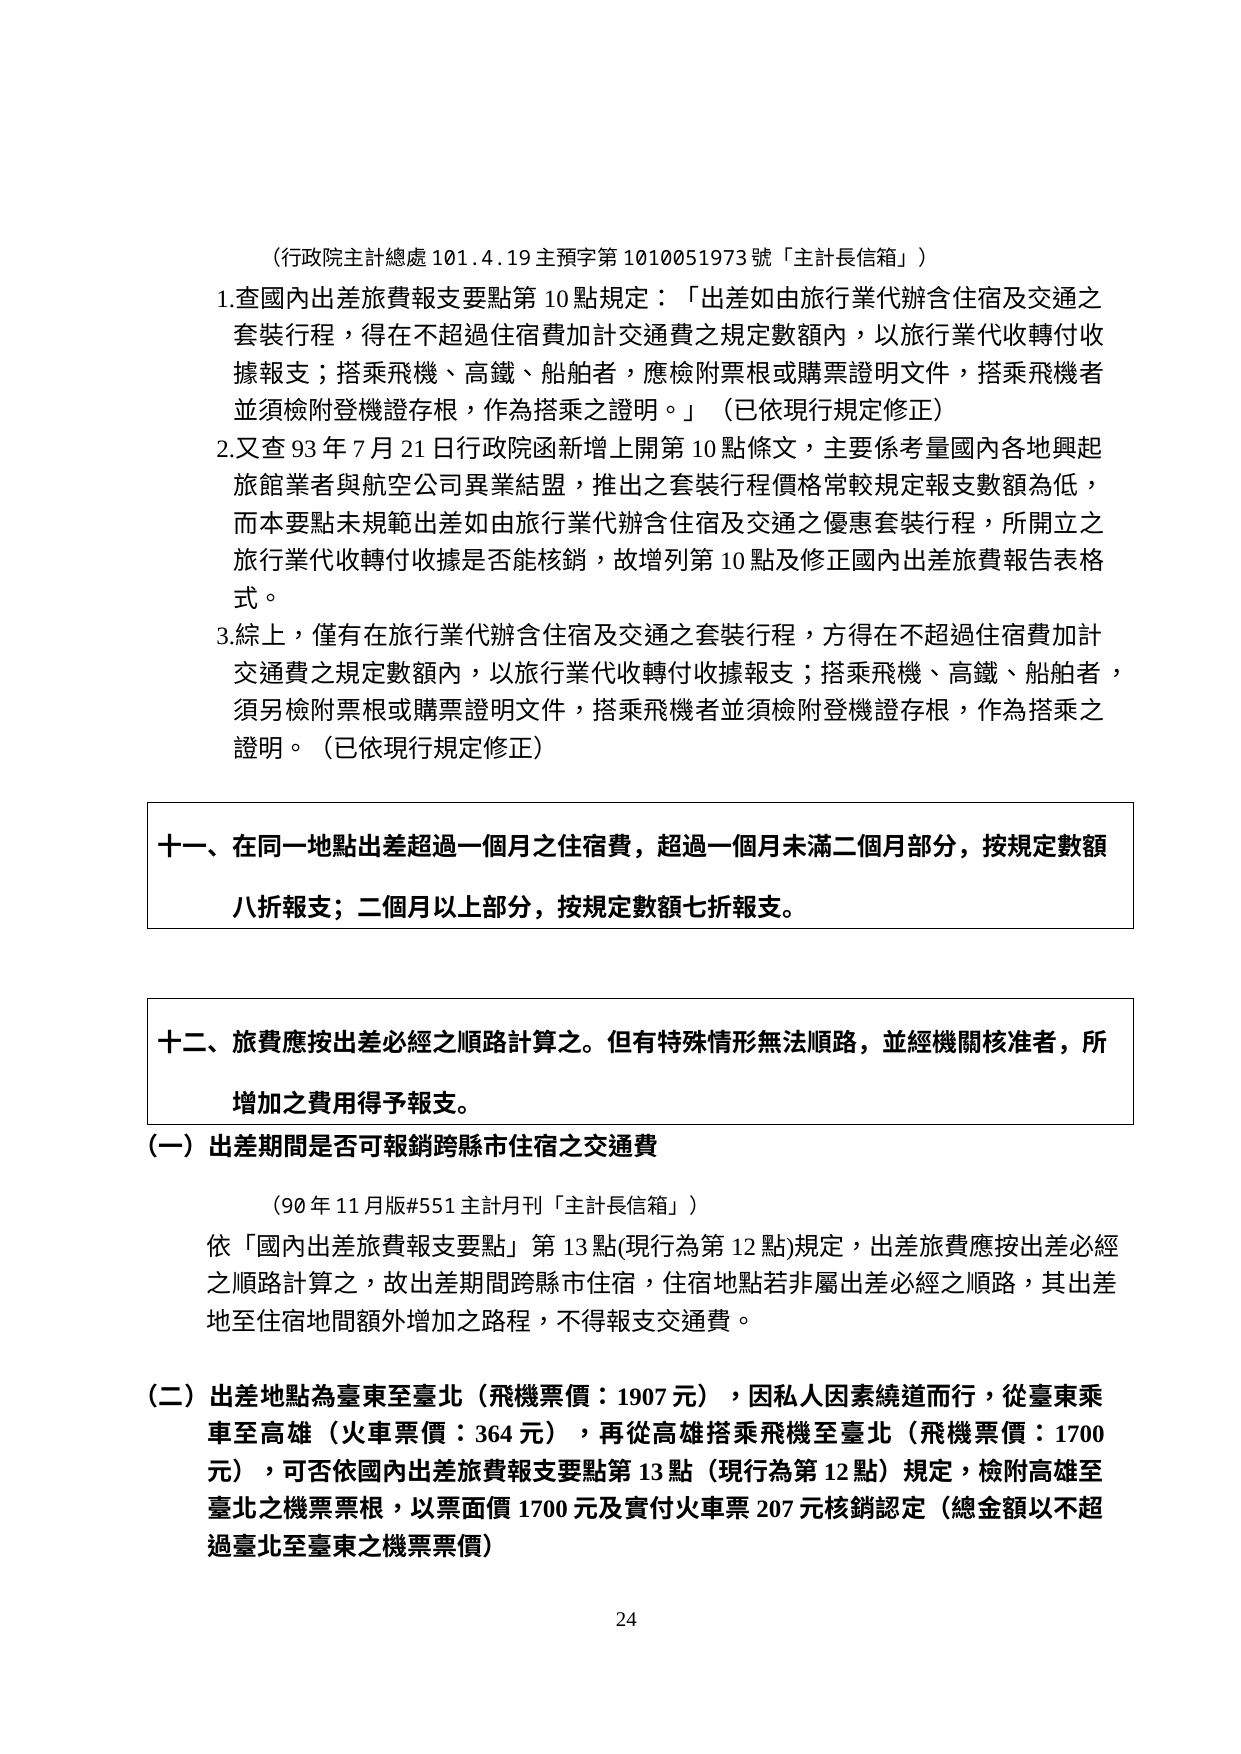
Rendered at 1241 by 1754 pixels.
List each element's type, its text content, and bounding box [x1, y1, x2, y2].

text 依「國內出差旅費報支要點」第13點(現行為第12點)規定，出差旅費應按出差必經之順路計算之，故出差期間跨縣市住宿，住宿地點若非屬出差必經之順路，其出差地至住宿地間額外增加之路程，不得報支交通費。 [207, 1225, 1120, 1337]
text （一）出差期間是否可報銷跨縣市住宿之交通費 [133, 1125, 1104, 1162]
text （二）出差地點為臺東至臺北（飛機票價：1907元），因私人因素繞道而行，從臺東乘車至高雄（火車票價：364元），再從高雄搭乘飛機至臺北（飛機票價：1700元），可否依國內出差旅費報支要點第13點（現行為第12點）規定，檢附高雄至臺北之機票票根，以票面價1700元及實付火車票207元核銷認定（總金額以不超過臺北至臺東之機票票價） [133, 1375, 1104, 1562]
table_header 十二、旅費應按出差必經之順路計算之。但有特殊情形無法順路，並經機關核准者，所增加之費用得予報支。 [148, 999, 1133, 1124]
text 2.又查93年7月21日行政院函新增上開第10點條文，主要係考量國內各地興起旅館業者與航空公司異業結盟，推出之套裝行程價格常較規定報支數額為低，而本要點未規範出差如由旅行業代辦含住宿及交通之優惠套裝行程，所開立之旅行業代收轉付收據是否能核銷，故增列第10點及修正國內出差旅費報告表格式。 [216, 427, 1104, 614]
text （90年11月版#551主計月刊「主計長信箱」） [260, 1162, 1104, 1225]
text 3.綜上，僅有在旅行業代辦含住宿及交通之套裝行程，方得在不超過住宿費加計交通費之規定數額內，以旅行業代收轉付收據報支；搭乘飛機、高鐵、船舶者，須另檢附票根或購票證明文件，搭乘飛機者並須檢附登機證存根，作為搭乘之證明。（已依現行規定修正） [216, 614, 1104, 764]
text （行政院主計總處101.4.19主預字第1010051973號「主計長信箱」） [260, 214, 1104, 277]
table_header 十一、在同一地點出差超過一個月之住宿費，超過一個月未滿二個月部分，按規定數額八折報支；二個月以上部分，按規定數額七折報支。 [148, 803, 1133, 928]
text 1.查國內出差旅費報支要點第10點規定：「出差如由旅行業代辦含住宿及交通之套裝行程，得在不超過住宿費加計交通費之規定數額內，以旅行業代收轉付收據報支；搭乘飛機、高鐵、船舶者，應檢附票根或購票證明文件，搭乘飛機者並須檢附登機證存根，作為搭乘之證明。」（已依現行規定修正） [216, 277, 1104, 427]
